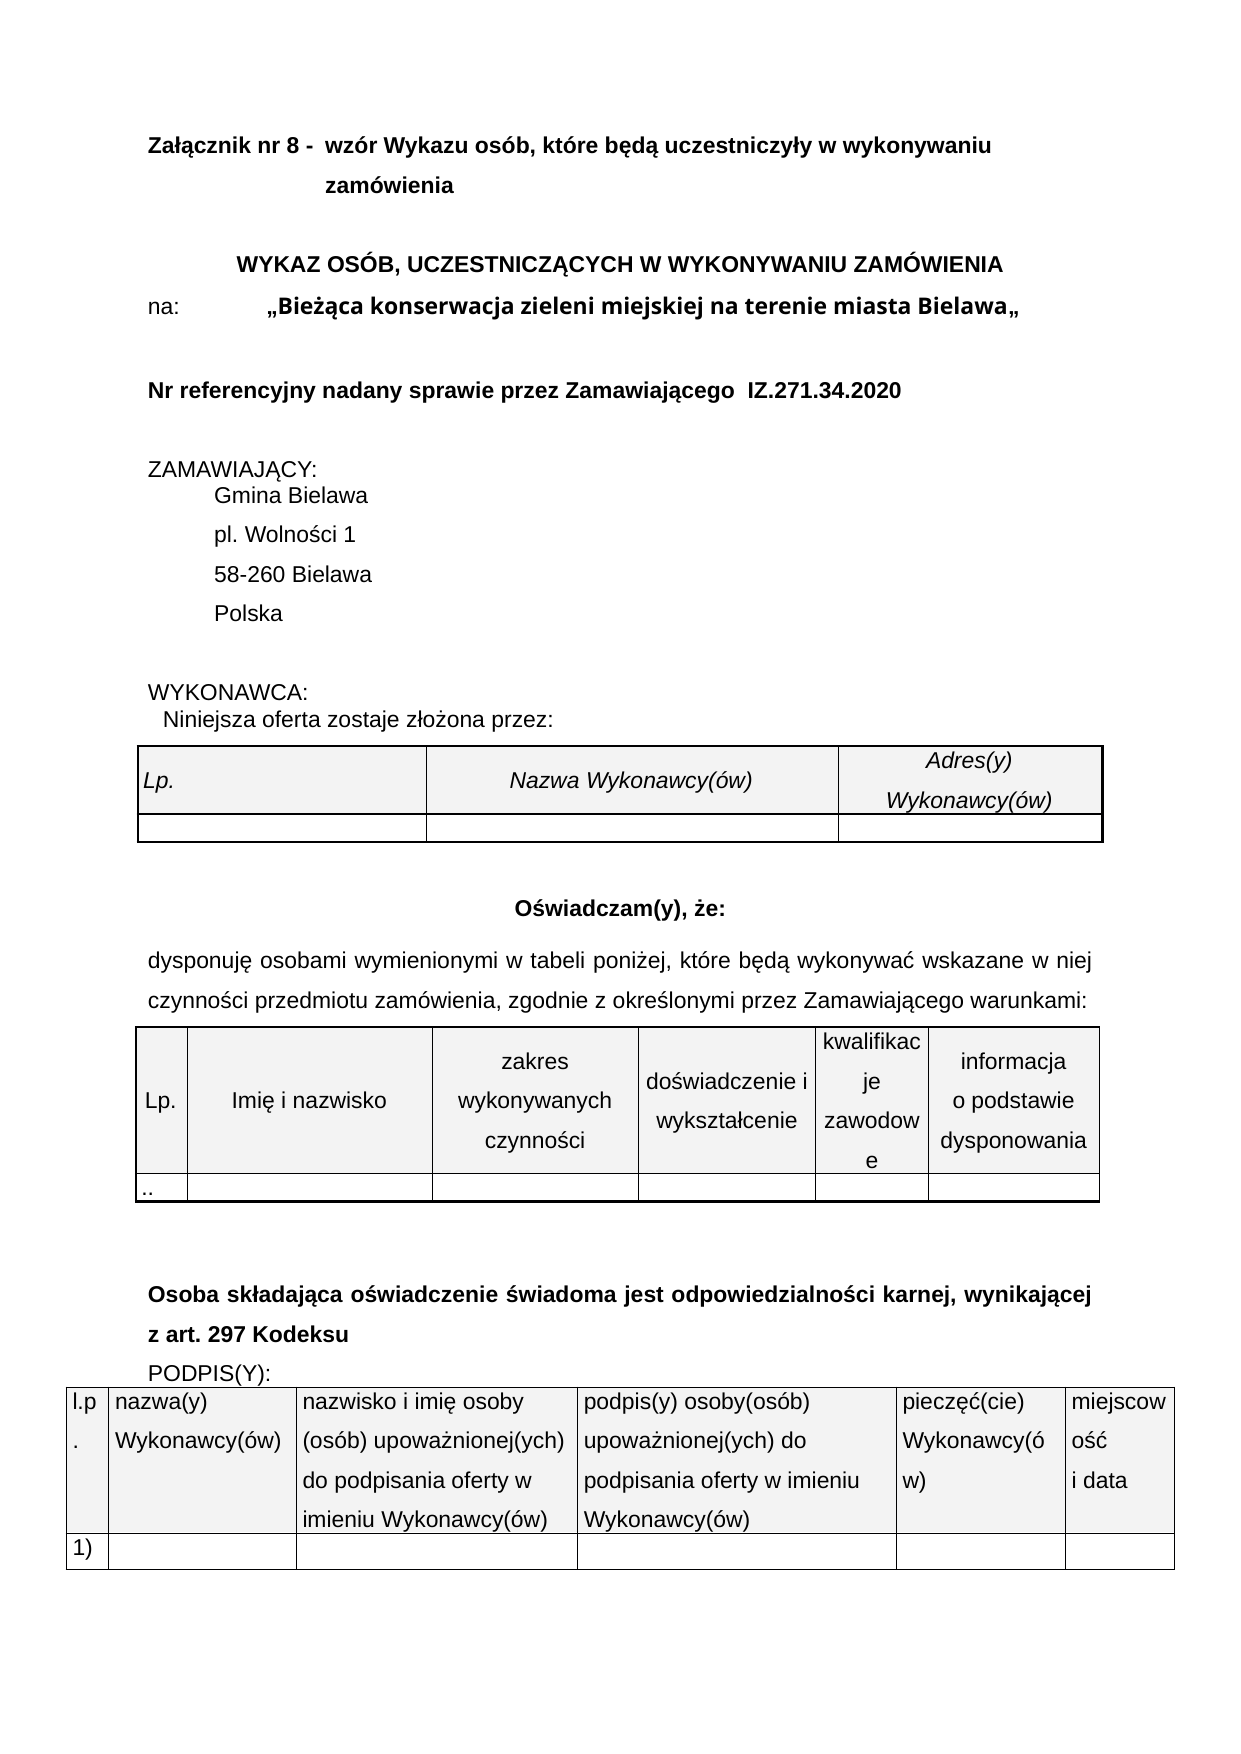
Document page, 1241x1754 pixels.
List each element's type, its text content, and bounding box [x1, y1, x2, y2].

table_cell [297, 1534, 577, 1568]
text 58-260 Bielawa [192, 561, 1092, 587]
text WYKONAWCA: [148, 679, 1092, 706]
table_cell [109, 1534, 296, 1568]
table_header informacja o podstawie dysponowania [929, 1028, 1099, 1173]
table_cell 1) [67, 1534, 108, 1568]
table_header pieczęć(cie) Wykonawcy(ów) [897, 1388, 1065, 1532]
table_header Imię i nazwisko [188, 1028, 432, 1173]
table_cell [578, 1534, 896, 1568]
table_header doświadczenie i wykształcenie [639, 1028, 815, 1173]
text PODPIS(Y): [148, 1360, 1092, 1387]
table_cell [139, 815, 426, 841]
text na: „Bieżąca konserwacja zieleni miejskiej na terenie miasta Bielawa„ [148, 290, 1092, 322]
table_header Nazwa Wykonawcy(ów) [427, 747, 838, 813]
table_header zakres wykonywanych czynności [433, 1028, 638, 1173]
text ZAMAWIAJĄCY: [148, 456, 1092, 482]
table_header podpis(y) osoby(osób) upoważnionej(ych) do podpisania oferty w imieniu Wykonawcy(ów) [578, 1388, 896, 1532]
table_cell [897, 1534, 1065, 1568]
text pl. Wolności 1 [192, 521, 1092, 548]
text Nr referencyjny nadany sprawie przez Zamawiającego IZ.271.34.2020 [148, 377, 1092, 403]
table_header Adres(y) Wykonawcy(ów) [839, 747, 1101, 813]
table_cell [839, 815, 1101, 841]
list Niniejsza oferta zostaje złożona przez: [148, 706, 1092, 732]
table_header Lp. [139, 747, 426, 813]
text dysponuję osobami wymienionymi w tabeli poniżej, które będą wykonywać wskazane w niej czynności przedmiotu zamówienia, zgodnie z określonymi przez Zamawiającego warunkami: [148, 947, 1092, 1013]
table_header kwalifikacje zawodowe [816, 1028, 928, 1173]
table_cell [929, 1174, 1099, 1200]
text Oświadczam(y), że: [148, 895, 1092, 921]
text Osoba składająca oświadczenie świadoma jest odpowiedzialności karnej, wynikającej z art. 297 Kodeksu [148, 1281, 1092, 1347]
table_header l.p. [67, 1388, 108, 1532]
table_cell .. [137, 1174, 187, 1200]
table_cell [639, 1174, 815, 1200]
table_cell [188, 1174, 432, 1200]
text WYKAZ OSÓB, UCZESTNICZĄCYCH W WYKONYWANIU ZAMÓWIENIA [148, 251, 1092, 277]
table_header nazwa(y) Wykonawcy(ów) [109, 1388, 296, 1532]
table_cell [433, 1174, 638, 1200]
table_cell [816, 1174, 928, 1200]
table_cell [427, 815, 838, 841]
table_cell [1066, 1534, 1174, 1568]
table_header nazwisko i imię osoby (osób) upoważnionej(ych) do podpisania oferty w imieniu Wykonawcy(ów) [297, 1388, 577, 1532]
text Gmina Bielawa [192, 482, 1092, 508]
table_header Lp. [137, 1028, 187, 1173]
table_header miejscowość i data [1066, 1388, 1174, 1532]
text Polska [192, 600, 1092, 627]
text Załącznik nr 8 - wzór Wykazu osób, które będą uczestniczyły w wykonywaniu zamówienia [148, 132, 1092, 198]
